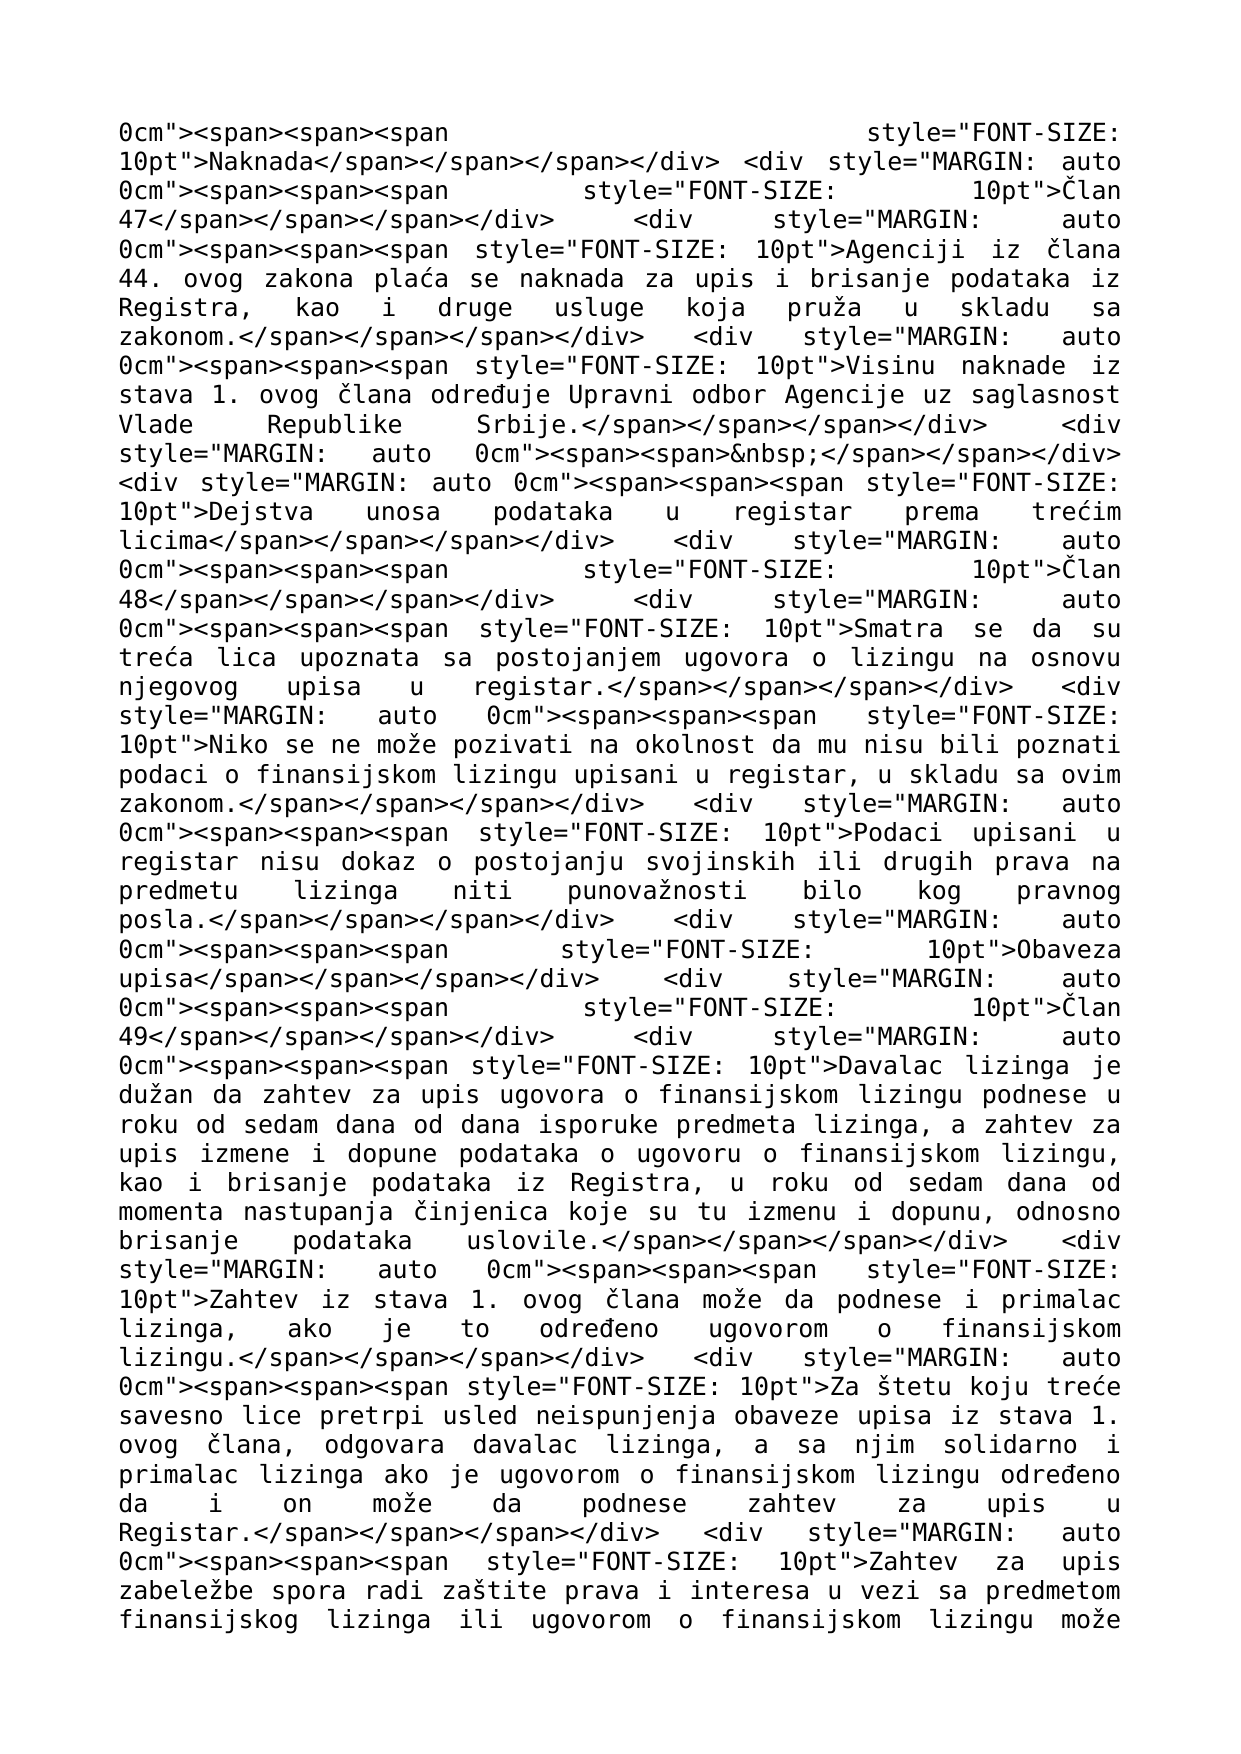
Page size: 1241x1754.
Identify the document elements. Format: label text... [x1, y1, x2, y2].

text 0cm"><span><span><span style="FONT-SIZE: 10pt">Naknada</span></span></span></div> <div style="MARGIN: auto 0cm"><span><span><span style="FONT-SIZE: 10pt">Član 47</span></span></span></div> <div style="MARGIN: auto 0cm"><span><span><span style="FONT-SIZE: 10pt">Agenciji iz člana 44. ovog zakona plaća se naknada za upis i brisanje podataka iz Registra, kao i druge usluge koja pruža u skladu sa zakonom.</span></span></span></div> <div style="MARGIN: auto 0cm"><span><span><span style="FONT-SIZE: 10pt">Visinu naknade iz stava 1. ovog člana određuje Upravni odbor Agencije uz saglasnost Vlade Republike Srbije.</span></span></span></div> <div style="MARGIN: auto 0cm"><span><span>&nbsp;</span></span></div> <div style="MARGIN: auto 0cm"><span><span><span style="FONT-SIZE: 10pt">Dejstva unosa podataka u registar prema trećim licima</span></span></span></div> <div style="MARGIN: auto 0cm"><span><span><span style="FONT-SIZE: 10pt">Član 48</span></span></span></div> <div style="MARGIN: auto 0cm"><span><span><span style="FONT-SIZE: 10pt">Smatra se da su treća lica upoznata sa postojanjem ugovora o lizingu na osnovu njegovog upisa u registar.</span></span></span></div> <div style="MARGIN: auto 0cm"><span><span><span style="FONT-SIZE: 10pt">Niko se ne može pozivati na okolnost da mu nisu bili poznati podaci o finansijskom lizingu upisani u registar, u skladu sa ovim zakonom.</span></span></span></div> <div style="MARGIN: auto 0cm"><span><span><span style="FONT-SIZE: 10pt">Podaci upisani u registar nisu dokaz o postojanju svojinskih ili drugih prava na predmetu lizinga niti punovažnosti bilo kog pravnog posla.</span></span></span></div> <div style="MARGIN: auto 0cm"><span><span><span style="FONT-SIZE: 10pt">Obaveza upisa</span></span></span></div> <div style="MARGIN: auto 0cm"><span><span><span style="FONT-SIZE: 10pt">Član 49</span></span></span></div> <div style="MARGIN: auto 0cm"><span><span><span style="FONT-SIZE: 10pt">Davalac lizinga je dužan da zahtev za upis ugovora o finansijskom lizingu podnese u roku od sedam dana od dana isporuke predmeta lizinga, a zahtev za upis izmene i dopune podataka o ugovoru o finansijskom lizingu, kao i brisanje podataka iz Registra, u roku od sedam dana od momenta nastupanja činjenica koje su tu izmenu i dopunu, odnosno brisanje podataka uslovile.</span></span></span></div> <div style="MARGIN: auto 0cm"><span><span><span style="FONT-SIZE: 10pt">Zahtev iz stava 1. ovog člana može da podnese i primalac lizinga, ako je to određeno ugovorom o finansijskom lizingu.</span></span></span></div> <div style="MARGIN: auto 0cm"><span><span><span style="FONT-SIZE: 10pt">Za štetu koju treće savesno lice pretrpi usled neispunjenja obaveze upisa iz stava 1. ovog člana, odgovara davalac lizinga, a sa njim solidarno i primalac lizinga ako je ugovorom o finansijskom lizingu određeno da i on može da podnese zahtev za upis u Registar.</span></span></span></div> <div style="MARGIN: auto 0cm"><span><span><span style="FONT-SIZE: 10pt">Zahtev za upis zabeležbe spora radi zaštite prava i interesa u vezi sa predmetom finansijskog lizinga ili ugovorom o finansijskom lizingu može [118, 118, 1122, 1635]
